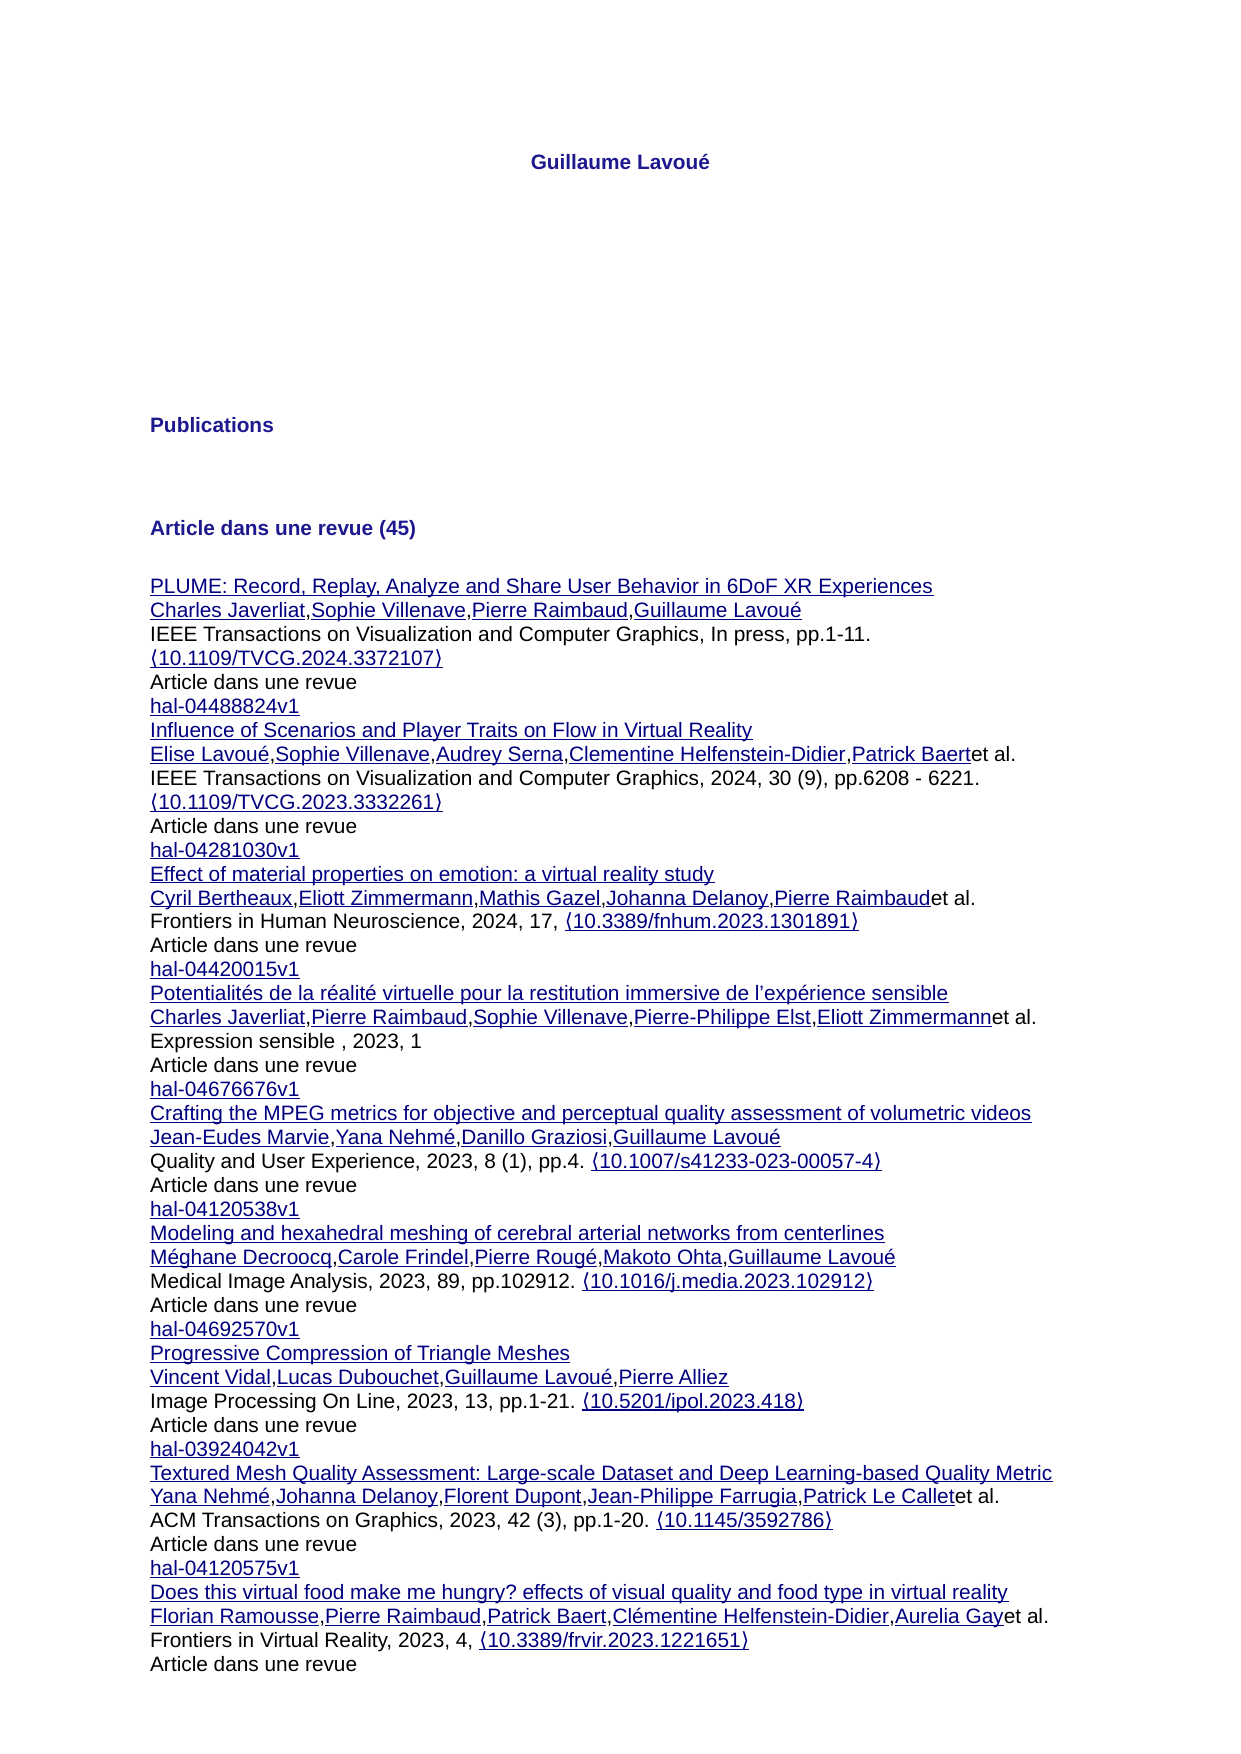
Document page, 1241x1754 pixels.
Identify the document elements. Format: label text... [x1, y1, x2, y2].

table_cell Potentialités de la réalité virtuelle pour la restitution immersive de l’expérience sensible Charles Javerliat,Pierre Raimbaud,Sophie Villenave,Pierre-Philippe Elst,Eliott Zimmermannet al. Expression sensible , 2023, 1 Article dans une revue hal-04676676v1 [150, 981, 1090, 1101]
table_cell Crafting the MPEG metrics for objective and perceptual quality assessment of volumetric videos Jean-Eudes Marvie,Yana Nehmé,Danillo Graziosi,Guillaume Lavoué Quality and User Experience, 2023, 8 (1), pp.4. ⟨10.1007/s41233-023-00057-4⟩ Article dans une revue hal-04120538v1 [150, 1101, 1090, 1221]
subtitle Article dans une revue (45) [150, 516, 1090, 539]
subtitle Guillaume Lavoué [150, 150, 1090, 174]
table_cell Progressive Compression of Triangle Meshes Vincent Vidal,Lucas Dubouchet,Guillaume Lavoué,Pierre Alliez Image Processing On Line, 2023, 13, pp.1-21. ⟨10.5201/ipol.2023.418⟩ Article dans une revue hal-03924042v1 [150, 1341, 1090, 1460]
subtitle Publications [150, 412, 1090, 436]
table_cell Textured Mesh Quality Assessment: Large-scale Dataset and Deep Learning-based Quality Metric Yana Nehmé,Johanna Delanoy,Florent Dupont,Jean-Philippe Farrugia,Patrick Le Calletet al. ACM Transactions on Graphics, 2023, 42 (3), pp.1-20. ⟨10.1145/3592786⟩ Article dans une revue hal-04120575v1 [150, 1460, 1090, 1580]
table_cell Effect of material properties on emotion: a virtual reality study Cyril Bertheaux,Eliott Zimmermann,Mathis Gazel,Johanna Delanoy,Pierre Raimbaudet al. Frontiers in Human Neuroscience, 2024, 17, ⟨10.3389/fnhum.2023.1301891⟩ Article dans une revue hal-04420015v1 [150, 861, 1090, 981]
table_cell Modeling and hexahedral meshing of cerebral arterial networks from centerlines Méghane Decroocq,Carole Frindel,Pierre Rougé,Makoto Ohta,Guillaume Lavoué Medical Image Analysis, 2023, 89, pp.102912. ⟨10.1016/j.media.2023.102912⟩ Article dans une revue hal-04692570v1 [150, 1221, 1090, 1341]
table_cell Does this virtual food make me hungry? effects of visual quality and food type in virtual reality Florian Ramousse,Pierre Raimbaud,Patrick Baert,Clémentine Helfenstein-Didier,Aurelia Gayet al. Frontiers in Virtual Reality, 2023, 4, ⟨10.3389/frvir.2023.1221651⟩ Article dans une revue [150, 1580, 1090, 1676]
table_header PLUME: Record, Replay, Analyze and Share User Behavior in 6DoF XR Experiences Charles Javerliat,Sophie Villenave,Pierre Raimbaud,Guillaume Lavoué IEEE Transactions on Visualization and Computer Graphics, In press, pp.1-11. ⟨10.1109/TVCG.2024.3372107⟩ Article dans une revue hal-04488824v1 [150, 574, 1090, 718]
table_cell Influence of Scenarios and Player Traits on Flow in Virtual Reality Elise Lavoué,Sophie Villenave,Audrey Serna,Clementine Helfenstein-Didier,Patrick Baertet al. IEEE Transactions on Visualization and Computer Graphics, 2024, 30 (9), pp.6208 - 6221. ⟨10.1109/TVCG.2023.3332261⟩ Article dans une revue hal-04281030v1 [150, 718, 1090, 861]
